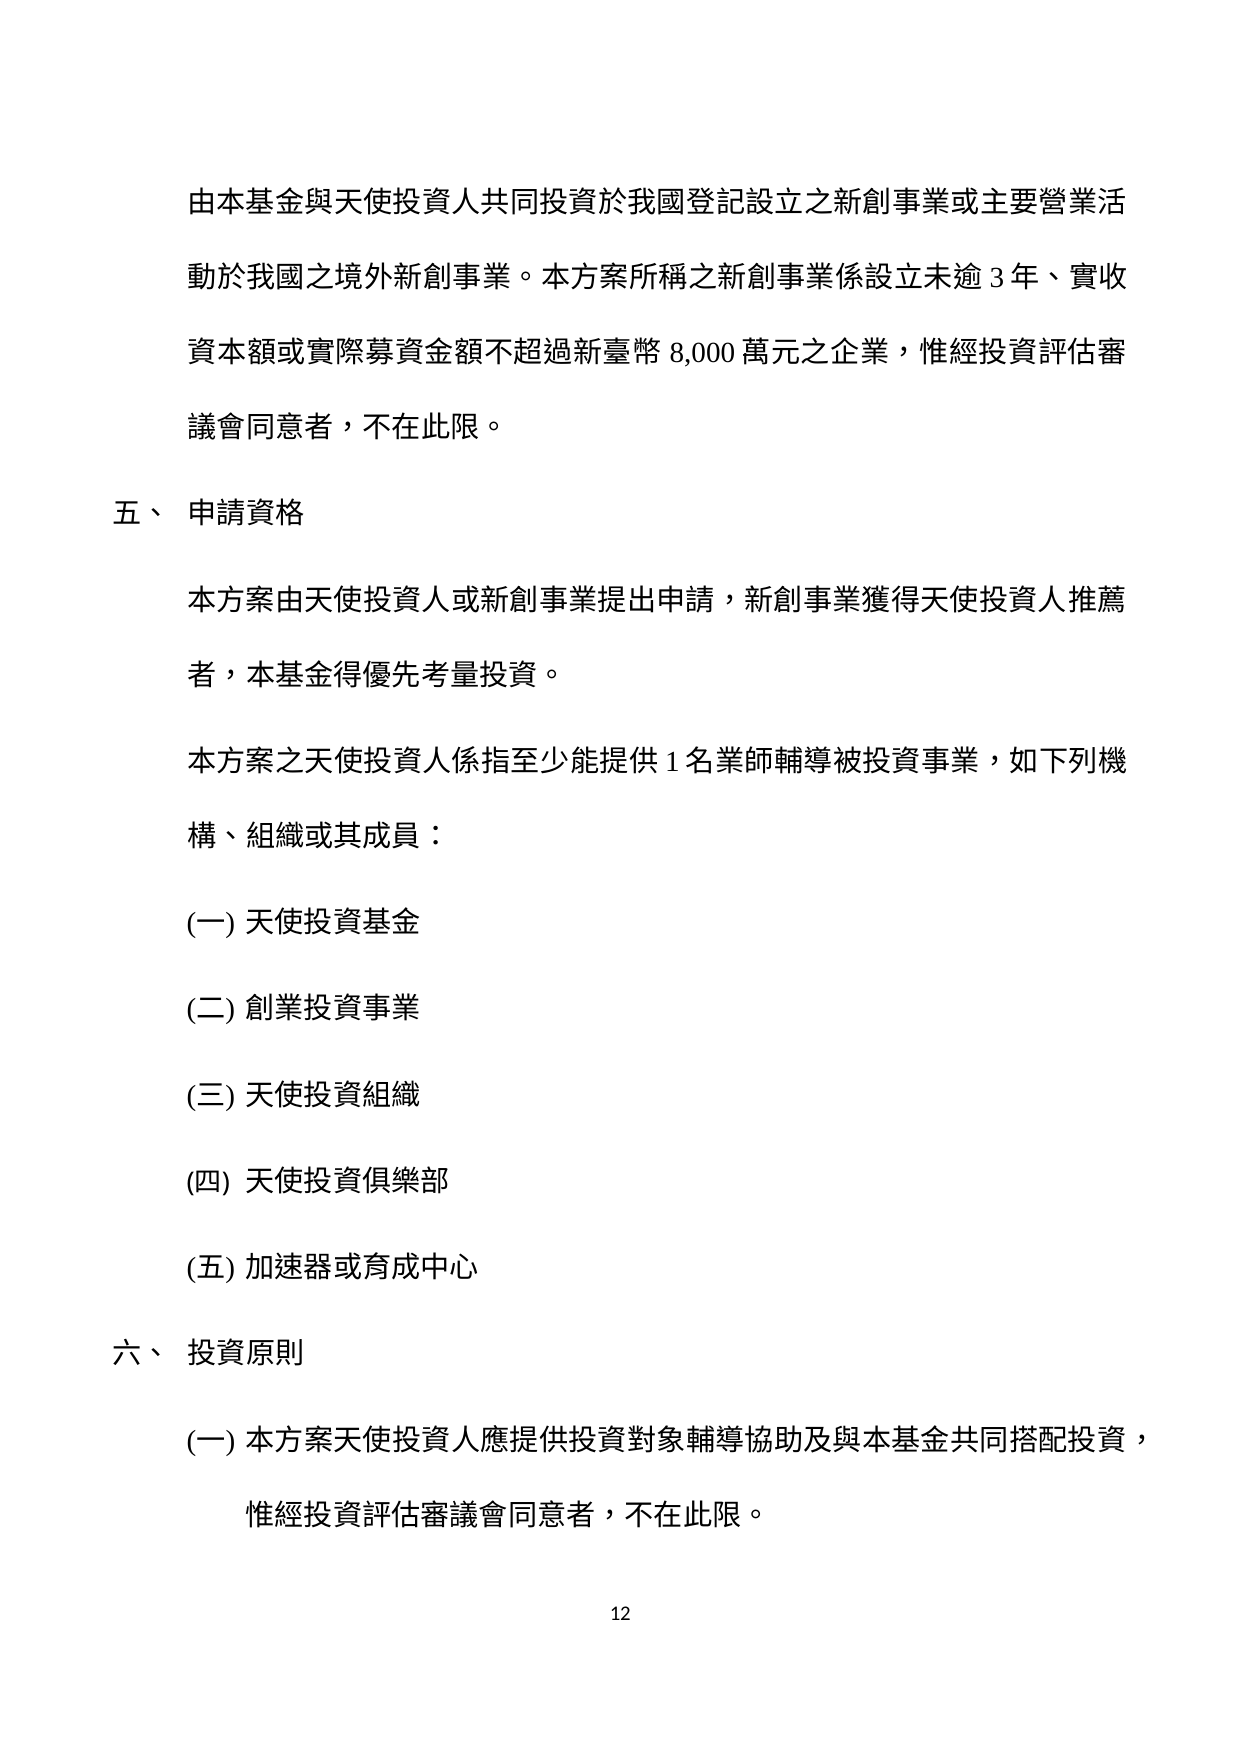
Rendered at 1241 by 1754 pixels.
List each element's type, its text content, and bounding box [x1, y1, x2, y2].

list 天使投資俱樂部 [186, 1141, 1128, 1216]
list 申請資格 [112, 474, 1128, 549]
list 由本基金與天使投資人共同投資於我國登記設立之新創事業或主要營業活動於我國之境外新創事業。本方案所稱之新創事業係設立未逾3年、實收資本額或實際募資金額不超過新臺幣8,000萬元之企業，惟經投資評估審議會同意者，不在此限。 [187, 162, 1128, 462]
list 加速器或育成中心 [186, 1227, 1128, 1302]
list 本方案之天使投資人係指至少能提供1名業師輔導被投資事業，如下列機構、組織或其成員： [187, 721, 1128, 871]
list 本方案天使投資人應提供投資對象輔導協助及與本基金共同搭配投資，惟經投資評估審議會同意者，不在此限。 [186, 1400, 1128, 1550]
list 天使投資組織 [186, 1055, 1128, 1130]
list 創業投資事業 [186, 969, 1128, 1044]
list 投資原則 [112, 1314, 1128, 1389]
list 天使投資基金 [186, 882, 1128, 957]
list 本方案由天使投資人或新創事業提出申請，新創事業獲得天使投資人推薦者，本基金得優先考量投資。 [187, 560, 1128, 710]
